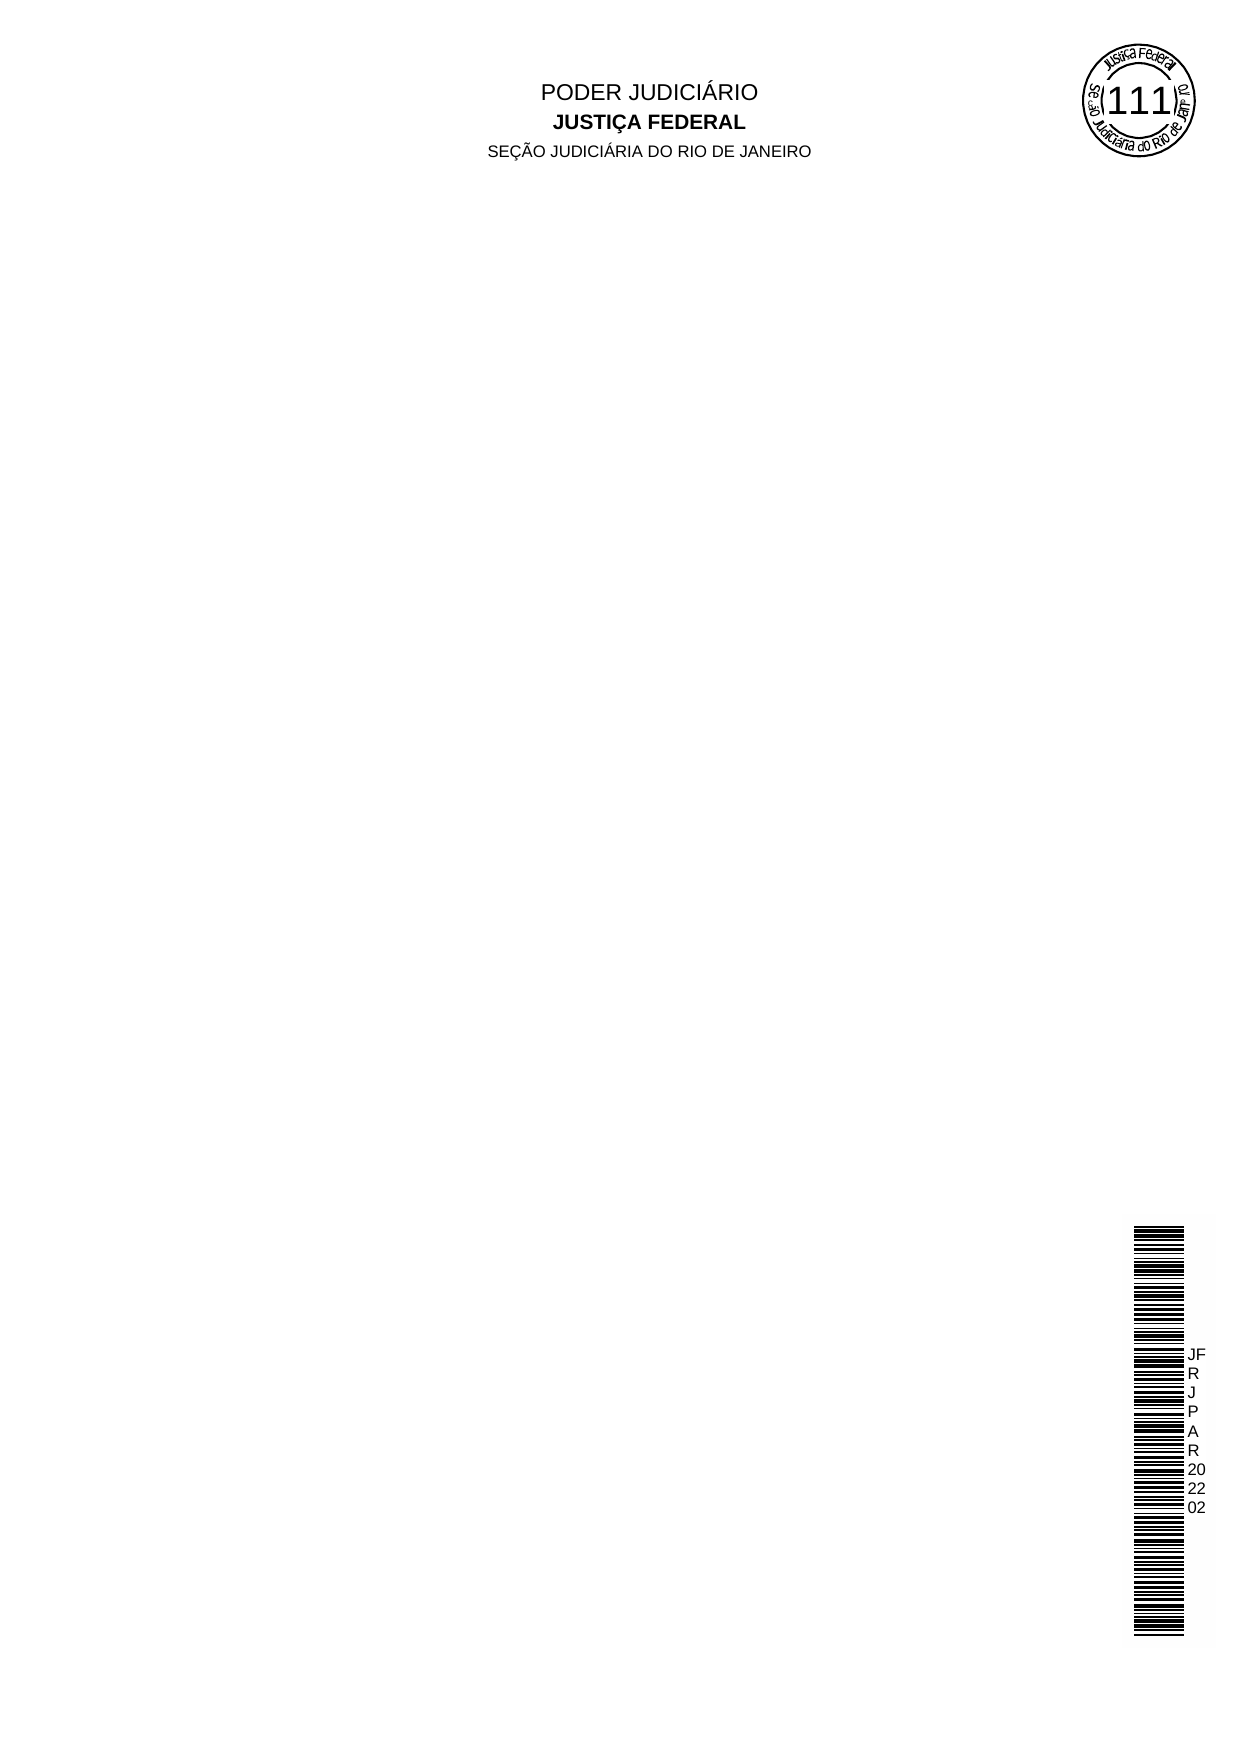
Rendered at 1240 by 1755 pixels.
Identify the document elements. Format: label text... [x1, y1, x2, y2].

text e [1180, 96, 1192, 105]
text JFRJPAR202202781A [1187, 1345, 1206, 1517]
text ç [1088, 97, 1100, 106]
